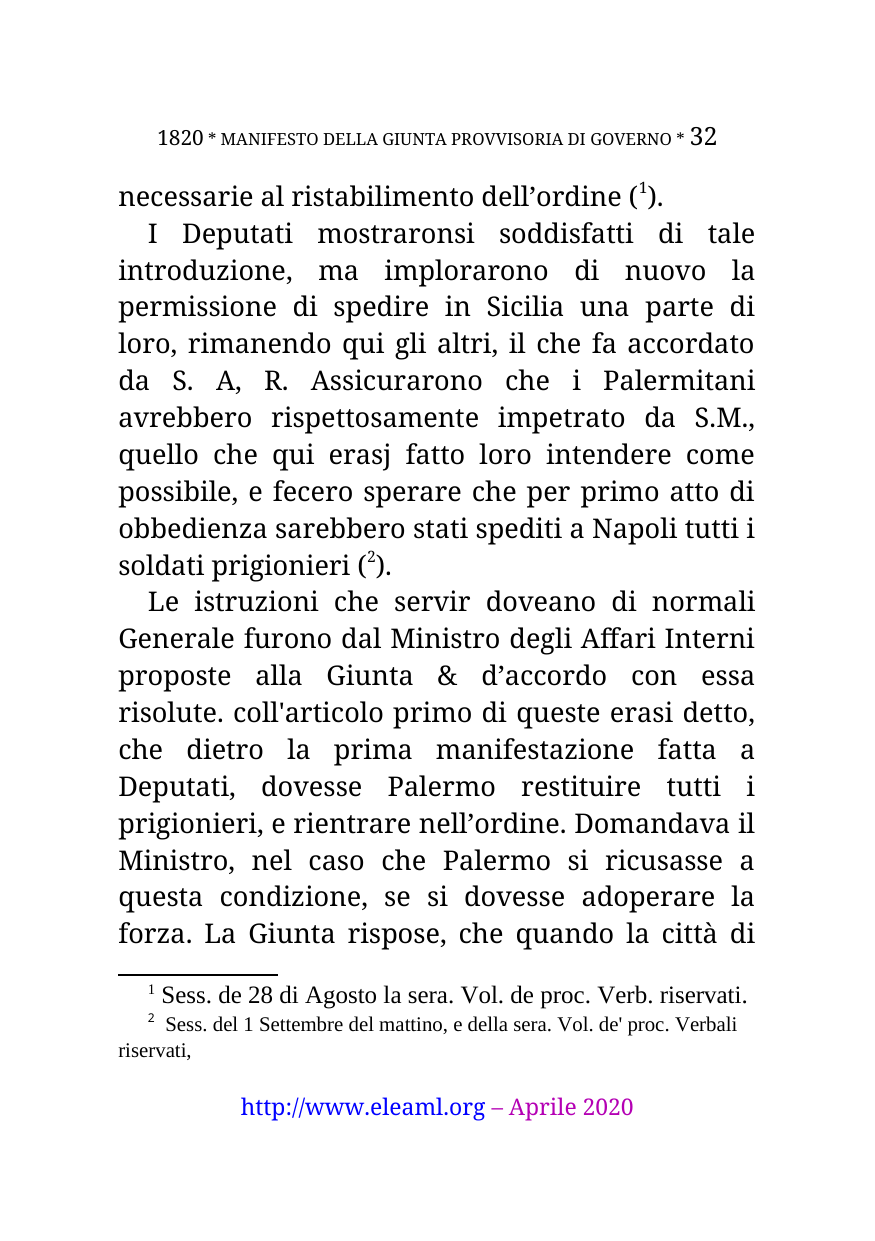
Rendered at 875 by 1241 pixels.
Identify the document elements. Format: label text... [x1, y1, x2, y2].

text Sess. de 28 di Agosto la sera. Vol. de proc. Verb. riservati. [118, 981, 756, 1009]
text necessarie al ristabilimento dell’ordine (). [118, 177, 756, 214]
text I Deputati mostraronsi soddisfatti di tale introduzione, ma implorarono di nuovo la permissione di spedire in Sicilia una parte di loro, rimanendo qui gli altri, il che fa accordato da S. A, R. Assicurarono che i Palermitani avrebbero rispettosamente impetrato da S.M., quello che qui erasj fatto loro intendere come possibile, e fecero sperare che per primo atto di obbedienza sarebbero stati spediti a Napoli tutti i soldati prigionieri (). [118, 214, 756, 583]
text Sess. del 1 Settembre del mattino, e della sera. Vol. de' proc. Verbali riservati, [118, 1009, 756, 1062]
text Le istruzioni che servir doveano di normali Generale furono dal Ministro degli Affari Interni proposte alla Giunta & d’accordo con essa risolute. coll'articolo primo di queste erasi detto, che dietro la prima manifestazione fatta a Deputati, dovesse Palermo restituire tutti i prigionieri, e rientrare nell’ordine. Domandava il Ministro, nel caso che Palermo si ricusasse a questa condizione, se si dovesse adoperare la forza. La Giunta rispose, che quando la città di [118, 583, 756, 952]
